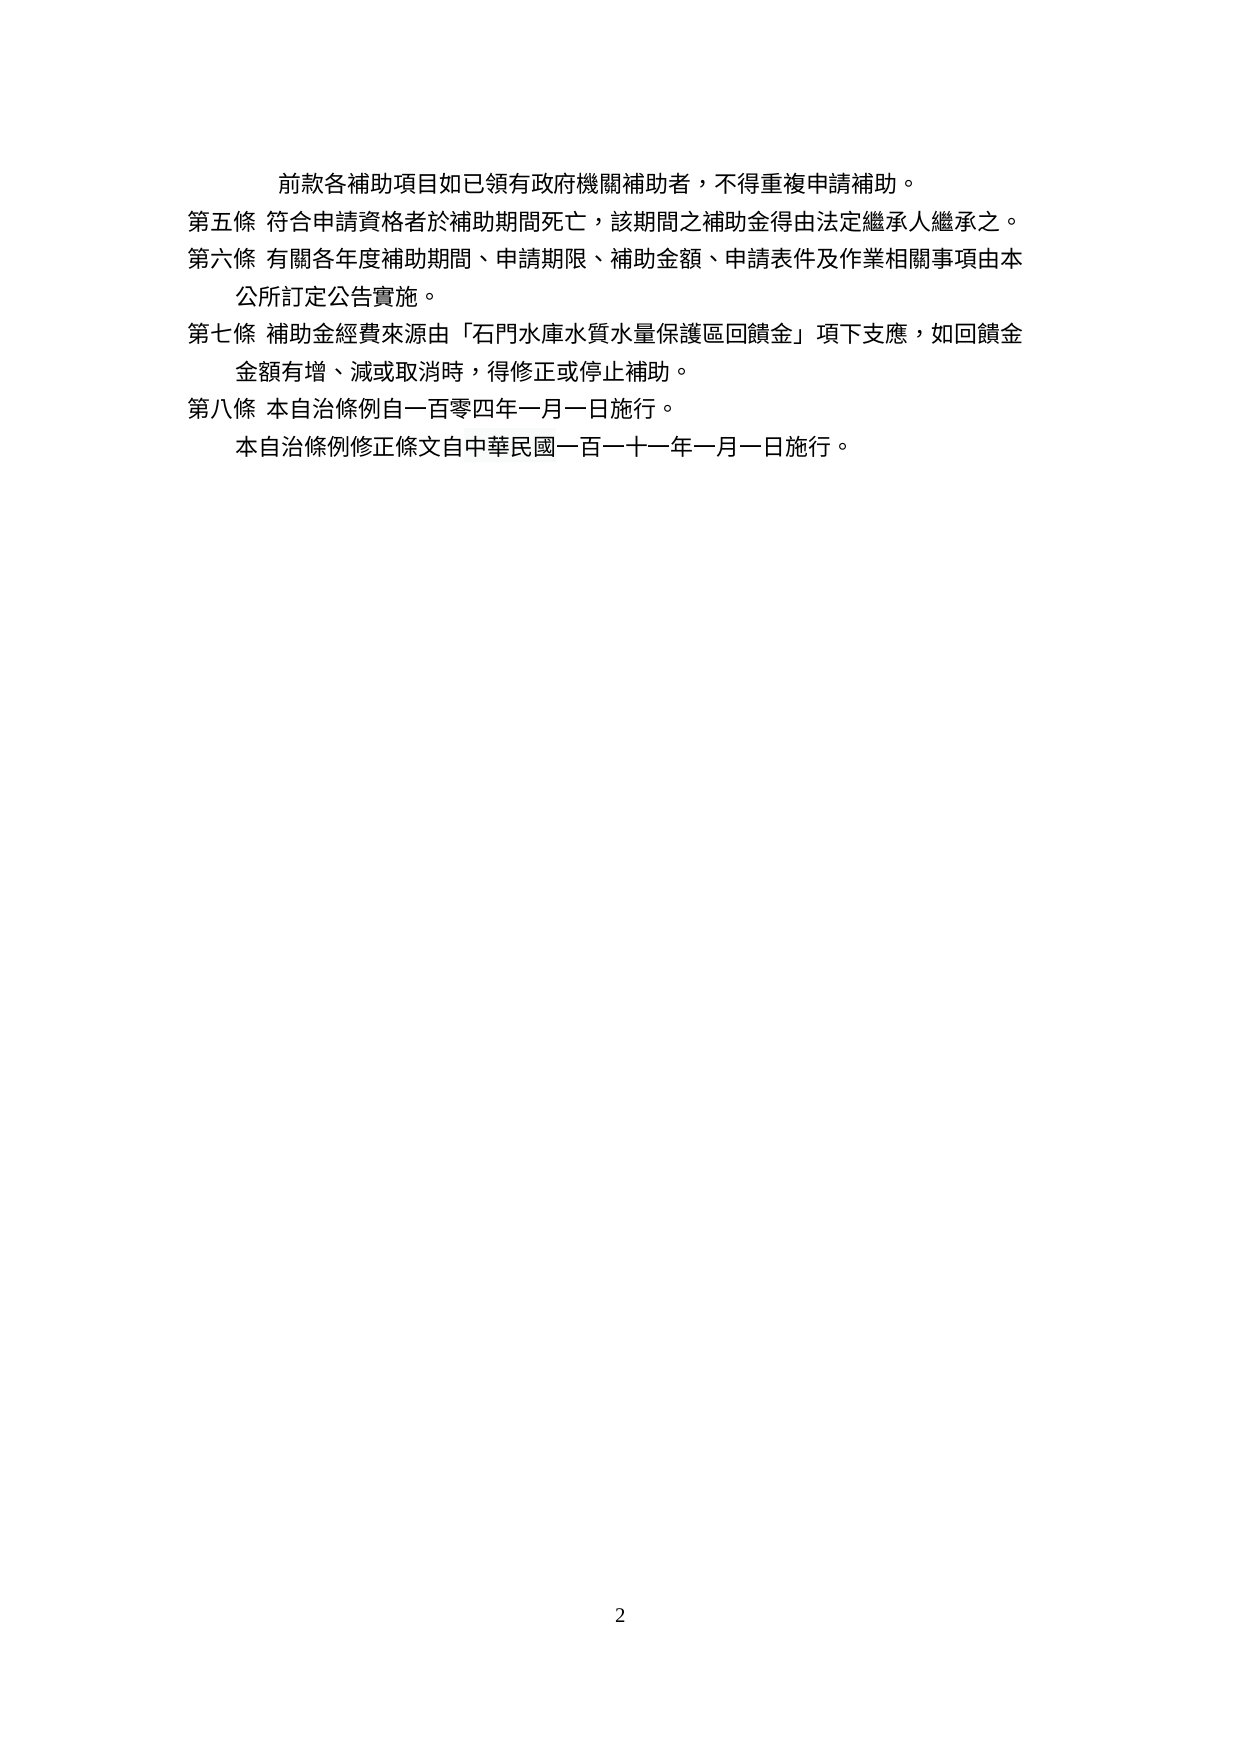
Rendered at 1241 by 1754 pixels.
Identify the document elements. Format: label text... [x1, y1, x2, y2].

text 前款各補助項目如已領有政府機關補助者，不得重複申請補助。 [187, 164, 1053, 201]
text 金額有增、減或取消時，得修正或停止補助。 [187, 351, 1053, 389]
text 第七條 補助金經費來源由「石門水庫水質水量保護區回饋金」項下支應，如回饋金 [187, 314, 1053, 351]
text 第五條 符合申請資格者於補助期間死亡，該期間之補助金得由法定繼承人繼承之。 [187, 201, 1053, 239]
text 第八條 本自治條例自一百零四年一月一日施行。 [187, 389, 1053, 426]
text 公所訂定公告實施。 [187, 276, 1053, 314]
text 第六條 有關各年度補助期間、申請期限、補助金額、申請表件及作業相關事項由本 [187, 239, 1053, 276]
text 本自治條例修正條文自中華民國一百一十一年一月一日施行。 [187, 426, 1053, 464]
